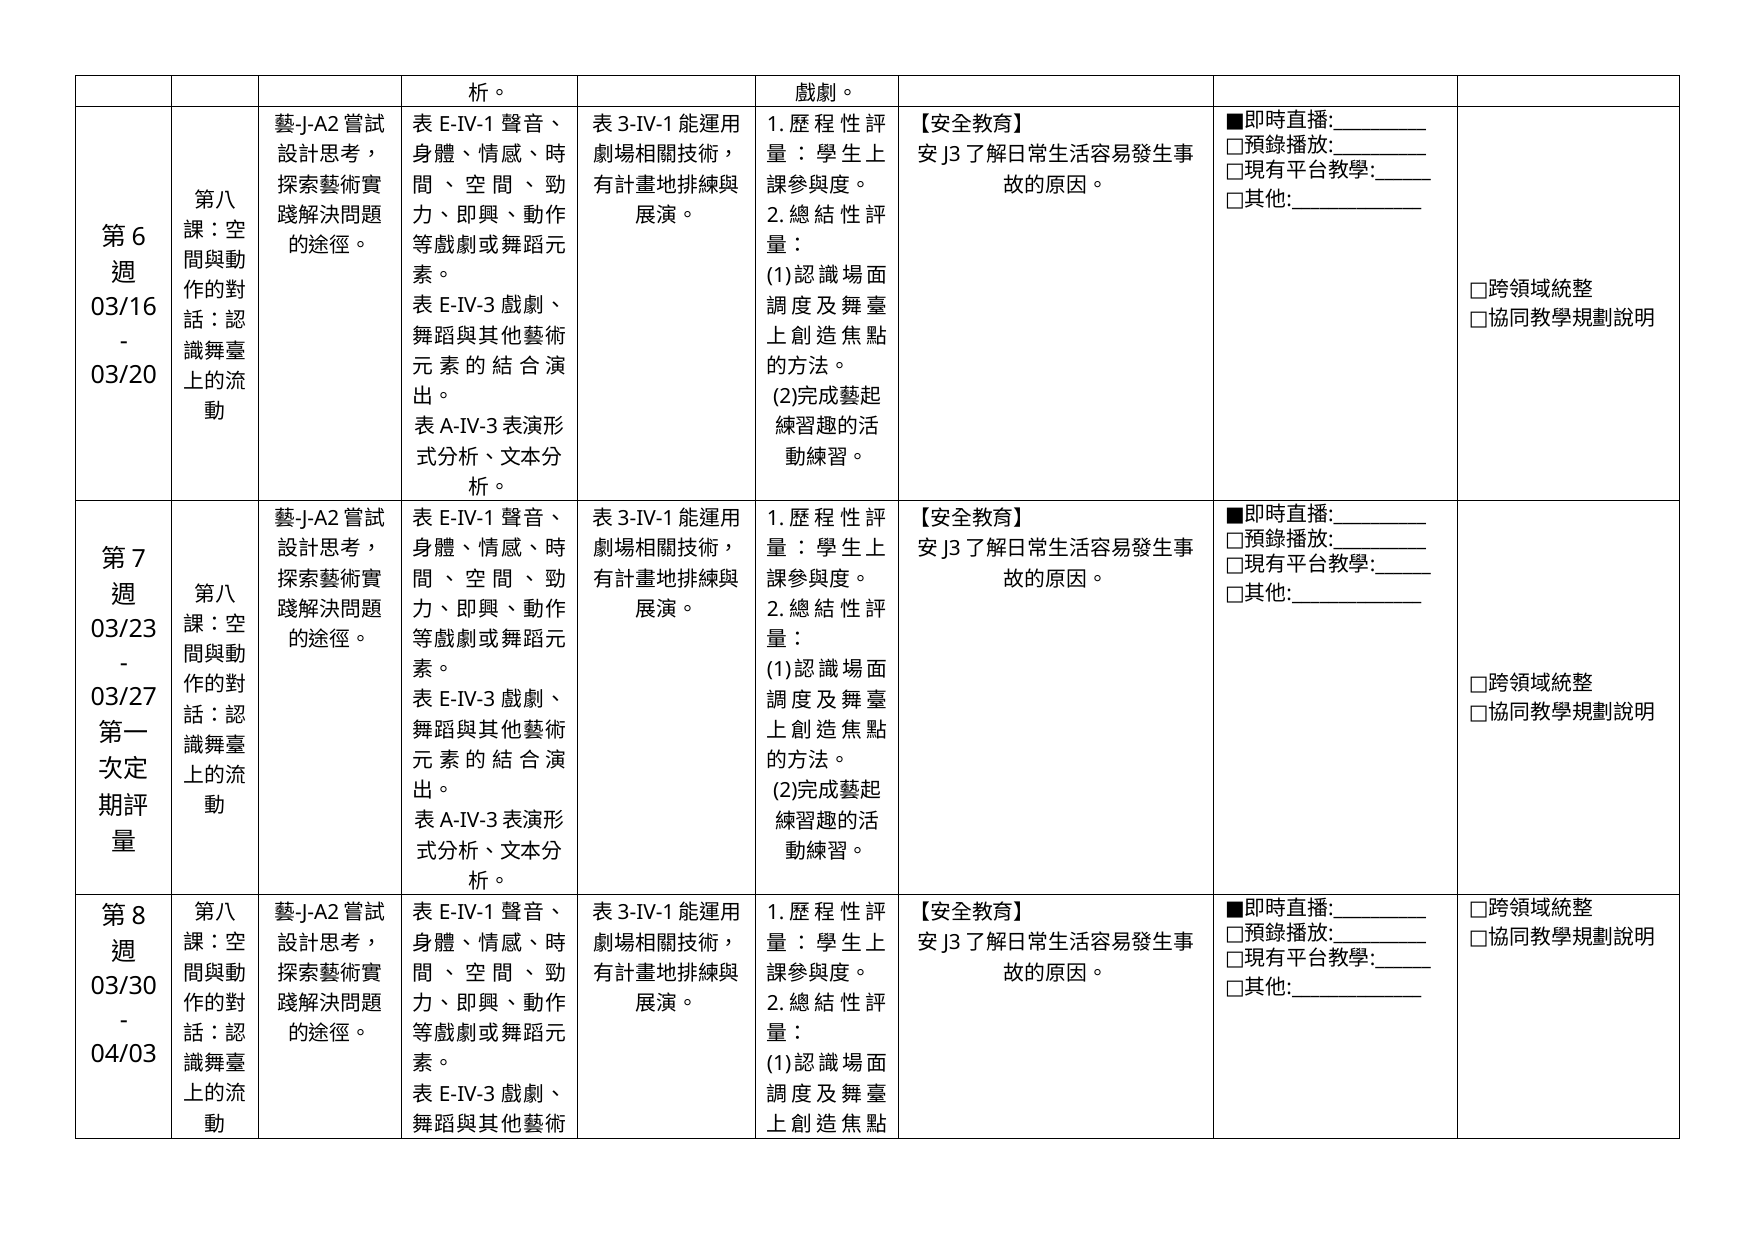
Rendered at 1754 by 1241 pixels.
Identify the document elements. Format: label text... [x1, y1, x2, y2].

table_cell 【安全教育】 安 J3了解日常生活容易發生事故的原因。 [899, 501, 1213, 894]
table_cell 表E-IV-1聲音、身體、情感、時間、空間、勁力、即興、動作等戲劇或舞蹈元素。 表E-IV-3戲劇、舞蹈與其他藝術元素的結合演出。 表A-IV-3表演形式分析、文本分析。 [402, 501, 577, 894]
table_cell 第八課：空間與動作的對話：認識舞臺上的流動 [172, 895, 258, 1137]
table_cell [259, 76, 401, 106]
table_cell 【安全教育】 安 J3了解日常生活容易發生事故的原因。 [899, 107, 1213, 500]
table_cell [172, 76, 258, 106]
table_cell □跨領域統整 □協同教學規劃說明 [1458, 895, 1679, 1137]
table_cell [578, 76, 755, 106]
table_cell 藝-J-A2嘗試設計思考，探索藝術實踐解決問題的途徑。 [259, 895, 401, 1137]
table_cell 第8週 03/30-04/03 [76, 895, 171, 1137]
table_cell 表E-IV-1聲音、身體、情感、時間、空間、勁力、即興、動作等戲劇或舞蹈元素。 表E-IV-3戲劇、舞蹈與其他藝術元素的結合演出。 表A-IV-3表演形式分析、文本分析。 [402, 107, 577, 500]
table_cell 第7週 03/23-03/27 第一次定期評量 [76, 501, 171, 894]
table_cell [1458, 76, 1679, 106]
table_cell 藝-J-A2嘗試設計思考，探索藝術實踐解決問題的途徑。 [259, 107, 401, 500]
table_cell 表E-IV-1聲音、身體、情感、時間、空間、勁力、即興、動作等戲劇或舞蹈元素。 表E-IV-3戲劇、舞蹈與其他藝術 [402, 895, 577, 1137]
table_cell 1.歷程性評量：學生上課參與度。 2.總結性評量： (1)認識場面調度及舞臺上創造焦點的方法。 (2)完成藝起練習趣的活動練習。 [756, 107, 898, 500]
table_cell 第6週 03/16-03/20 [76, 107, 171, 500]
table_cell 析。 [402, 76, 577, 106]
table_cell 表3-IV-1能運用劇場相關技術，有計畫地排練與展演。 [578, 501, 755, 894]
table_cell ■即時直播:__________ □預錄播放:__________ □現有平台教學:______ □其他:______________ [1214, 895, 1457, 1137]
table_cell 1.歷程性評量：學生上課參與度。 2.總結性評量： (1)認識場面調度及舞臺上創造焦點的方法。 (2)完成藝起練習趣的活動練習。 [756, 501, 898, 894]
table_cell □跨領域統整 □協同教學規劃說明 [1458, 107, 1679, 500]
table_cell [899, 76, 1213, 106]
table_cell □跨領域統整 □協同教學規劃說明 [1458, 501, 1679, 894]
table_cell 第八課：空間與動作的對話：認識舞臺上的流動 [172, 107, 258, 500]
table_cell [1214, 76, 1457, 106]
table_cell 表3-IV-1能運用劇場相關技術，有計畫地排練與展演。 [578, 895, 755, 1137]
table_cell ■即時直播:__________ □預錄播放:__________ □現有平台教學:______ □其他:______________ [1214, 501, 1457, 894]
table_cell 1.歷程性評量：學生上課參與度。 2.總結性評量： (1)認識場面調度及舞臺上創造焦點 [756, 895, 898, 1137]
table_cell 第八課：空間與動作的對話：認識舞臺上的流動 [172, 501, 258, 894]
table_cell ■即時直播:__________ □預錄播放:__________ □現有平台教學:______ □其他:______________ [1214, 107, 1457, 500]
table_cell 【安全教育】 安 J3了解日常生活容易發生事故的原因。 [899, 895, 1213, 1137]
table_cell 藝-J-A2嘗試設計思考，探索藝術實踐解決問題的途徑。 [259, 501, 401, 894]
table_cell 表3-IV-1能運用劇場相關技術，有計畫地排練與展演。 [578, 107, 755, 500]
table_cell [76, 76, 171, 106]
table_cell 戲劇。 [756, 76, 898, 106]
